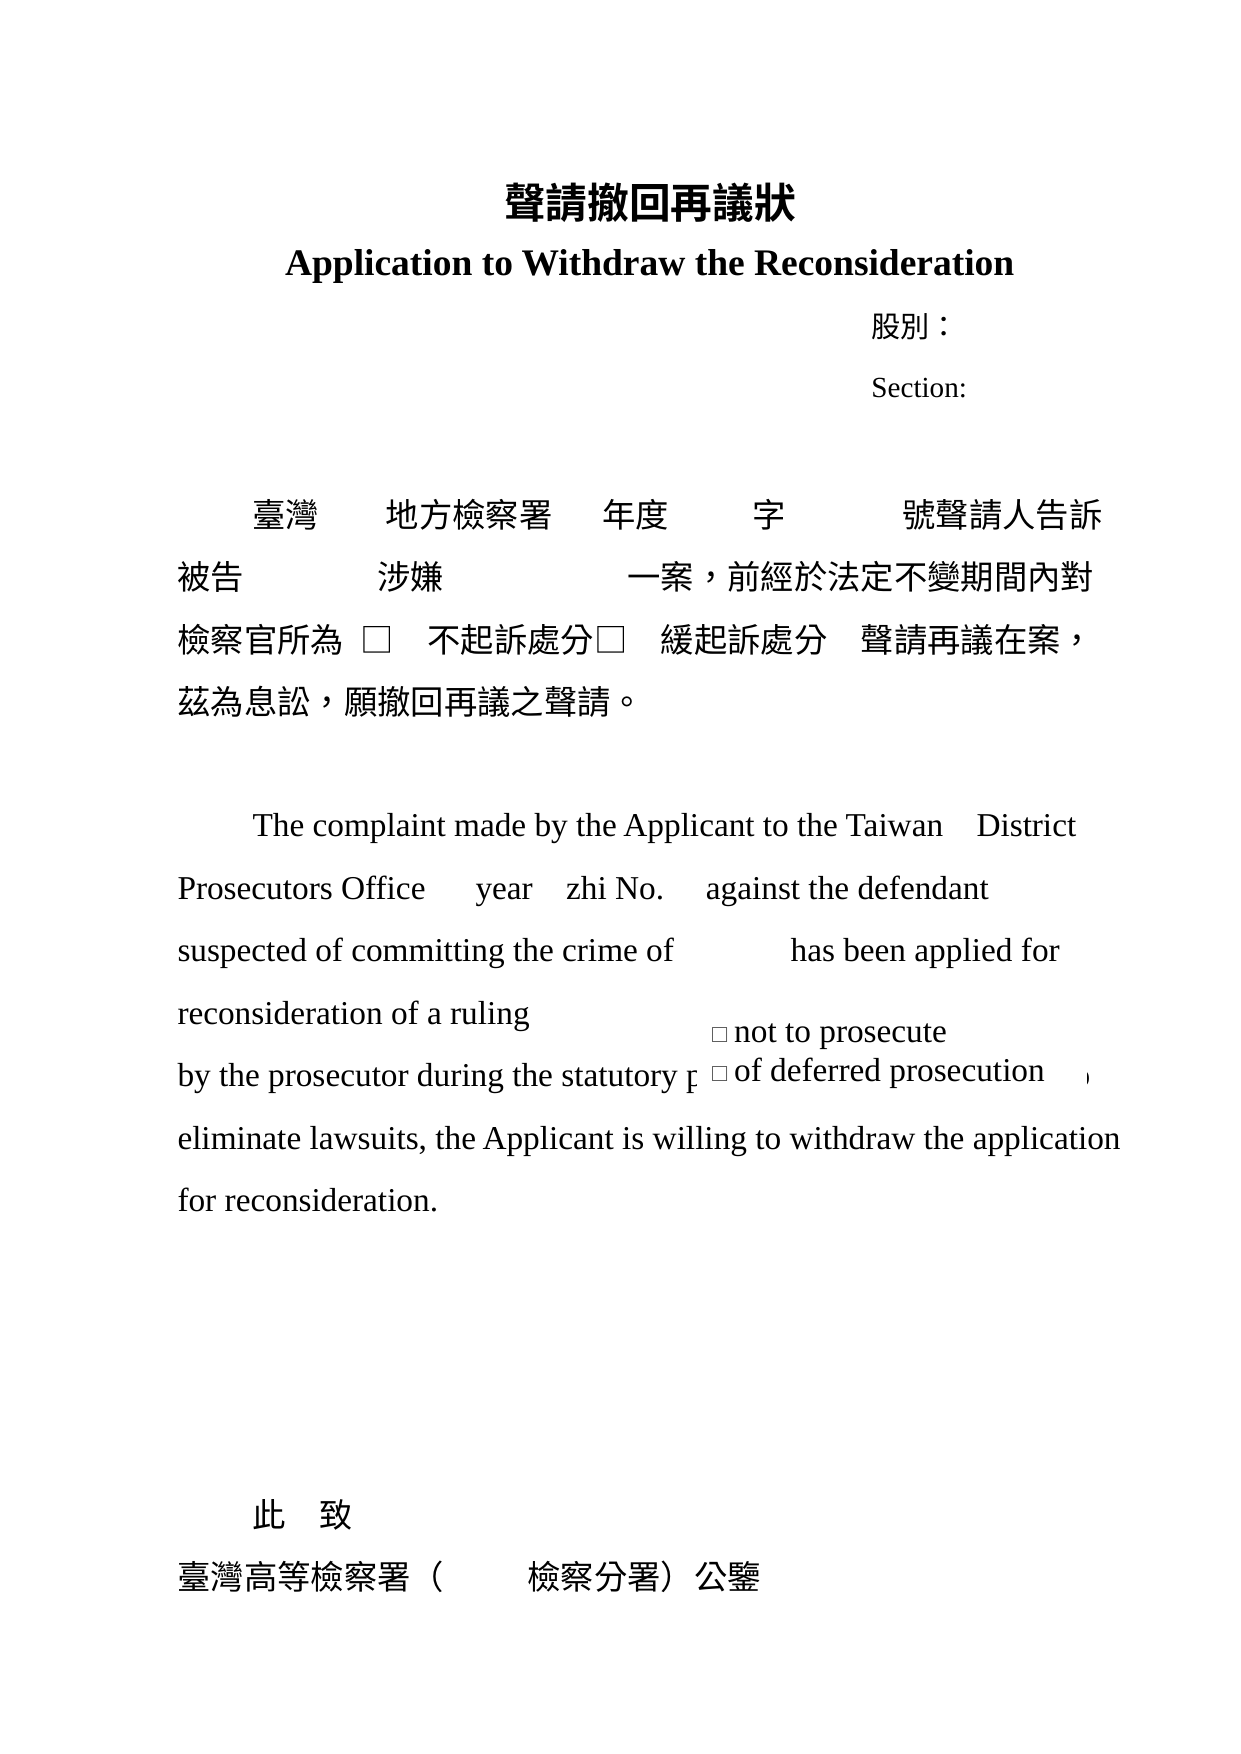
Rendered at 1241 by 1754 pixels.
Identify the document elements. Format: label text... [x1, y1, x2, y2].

text Application to Withdraw the Reconsideration [177, 221, 1122, 283]
text 聲請撤回再議狀 [177, 158, 1122, 221]
text □ not to prosecute [712, 1012, 1072, 1050]
text 臺灣高等檢察署（ 檢察分署）公鑒 [177, 1533, 1122, 1596]
text 股別： [177, 283, 1122, 346]
text 此 致 [177, 1471, 1122, 1533]
text Section: [177, 346, 1122, 408]
text □ of deferred prosecution [712, 1050, 1072, 1088]
text 臺灣 地方檢察署 年度 字 號聲請人告訴被告 涉嫌 一案，前經於法定不變期間內對檢察官所為 □ 不起訴處分□ 緩起訴處分 聲請再議在案，茲為息訟，願撤回再議之聲請。 [177, 471, 1122, 721]
text by the prosecutor during the statutory peremptory period. In order to eliminate lawsuits, the Applicant is willing to withdraw the application for reconsideration. [177, 1033, 1122, 1221]
text The complaint made by the Applicant to the Taiwan District Prosecutors Office year zhi No. against the defendant suspected of committing the crime of has been applied for reconsideration of a ruling [177, 783, 1122, 1096]
